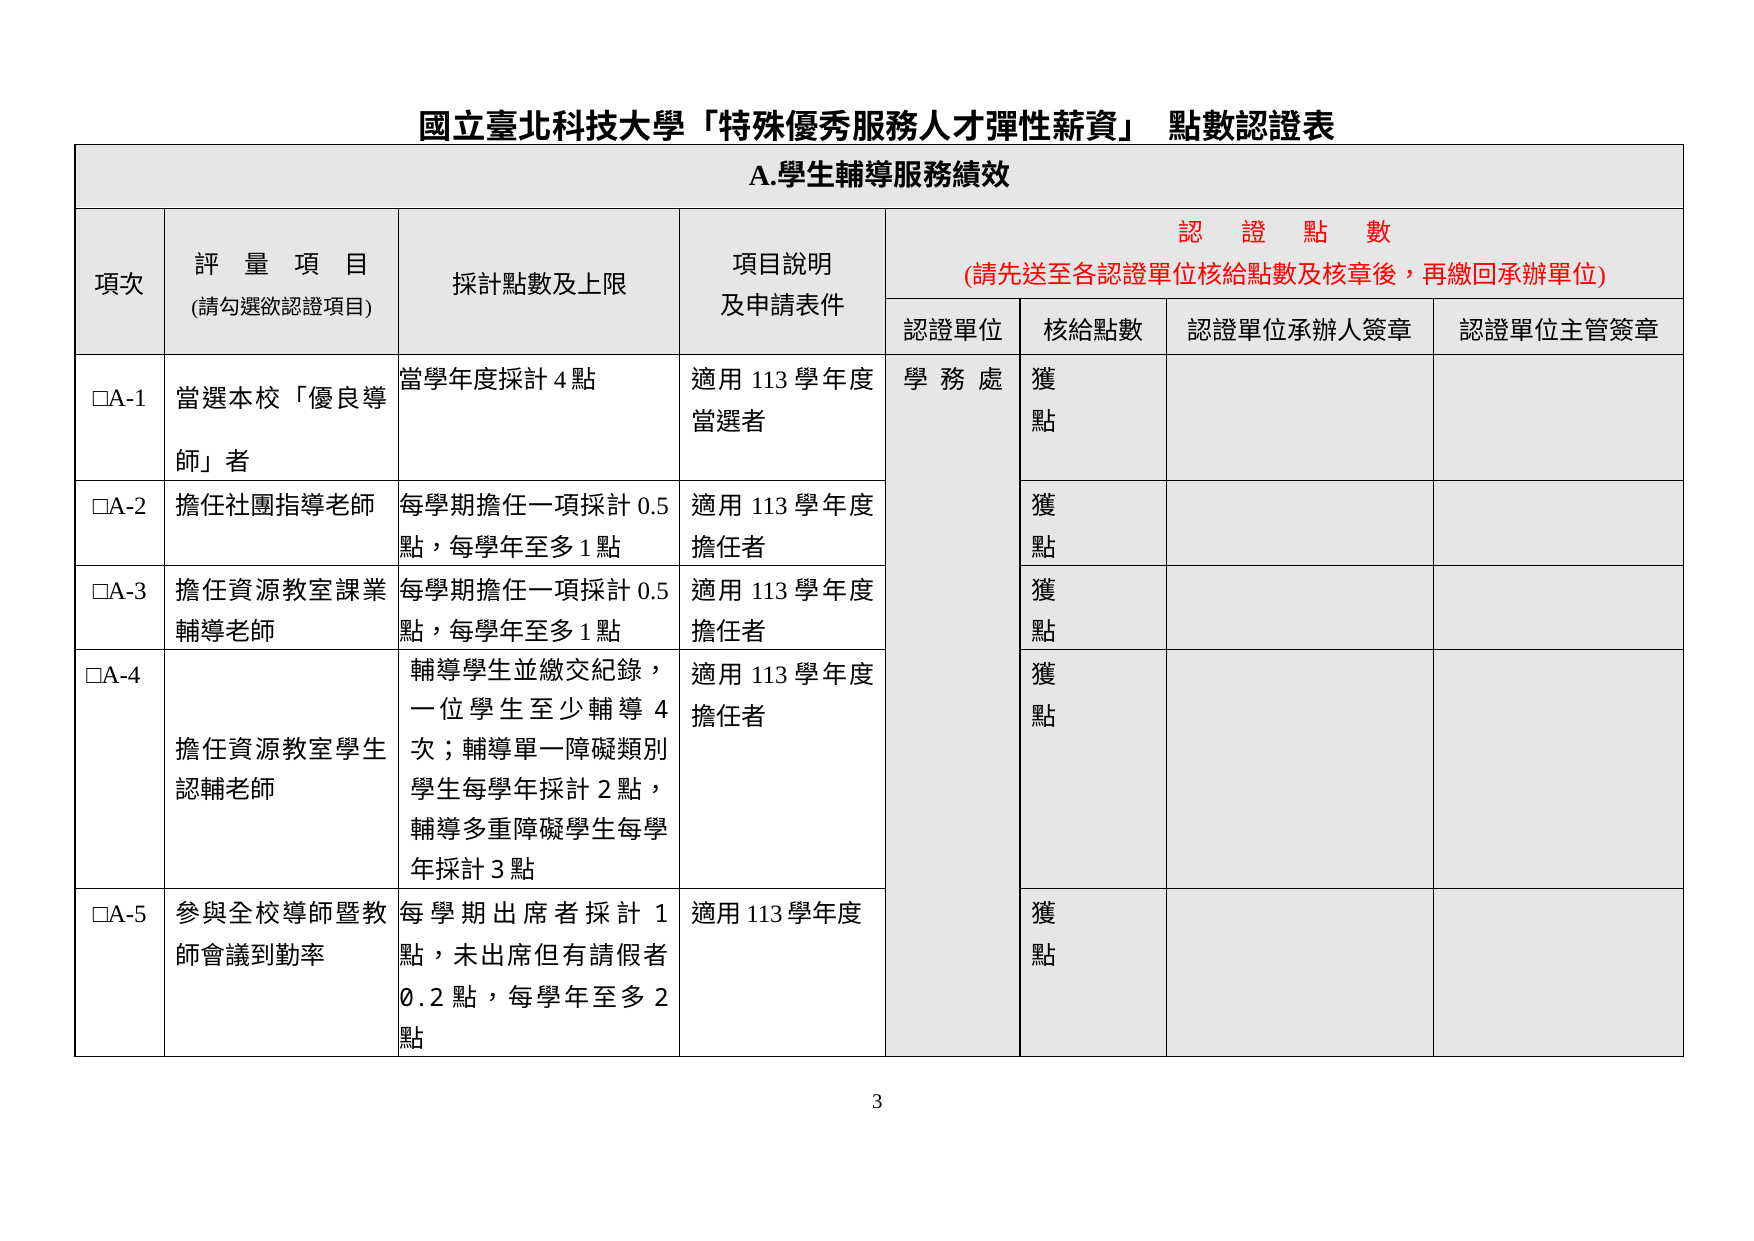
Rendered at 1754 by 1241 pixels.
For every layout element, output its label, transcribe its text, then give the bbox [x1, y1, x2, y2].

table_cell [1434, 566, 1683, 649]
table_cell 當選本校「優良導師」者 [165, 355, 398, 480]
table_cell 每學期擔任一項採計0.5點，每學年至多1點 [399, 481, 679, 565]
table_cell 認證單位 [886, 299, 1019, 354]
table_cell 每學期出席者採計1點，未出席但有請假者0.2點，每學年至多2點 [399, 889, 679, 1056]
table_cell 獲 點 [1021, 355, 1166, 480]
table_cell 獲 點 [1021, 889, 1166, 1056]
table_cell 輔導學生並繳交紀錄，一位學生至少輔導4次；輔導單一障礙類別學生每學年採計2點，輔導多重障礙學生每學年採計3點 [399, 650, 679, 888]
table_cell [1167, 481, 1433, 565]
table_cell 獲 點 [1021, 566, 1166, 649]
table_cell [1167, 566, 1433, 649]
table_cell 項目說明 及申請表件 [680, 209, 885, 354]
table_cell 適用113學年度擔任者 [680, 650, 885, 888]
table_cell □A-2 [76, 481, 164, 565]
table_cell 適用113學年度 [680, 889, 885, 1056]
table_cell 認證單位承辦人簽章 [1167, 299, 1433, 354]
text 國立臺北科技大學「特殊優秀服務人才彈性薪資」 點數認證表 [75, 82, 1679, 144]
table_cell [886, 888, 1019, 1056]
table_cell 核給點數 [1021, 299, 1166, 354]
table_cell [1167, 650, 1433, 888]
table_cell 獲 點 [1021, 481, 1166, 565]
table_cell [886, 649, 1019, 888]
table_cell 項次 [76, 209, 164, 354]
table_cell □A-5 [76, 889, 164, 1056]
table_cell 學 務 處 [886, 355, 1019, 480]
table_header A.學生輔導服務績效 [76, 145, 1683, 207]
table_cell 認 證 點 數 (請先送至各認證單位核給點數及核章後，再繳回承辦單位) [886, 209, 1683, 298]
table_cell [886, 480, 1019, 565]
table_cell [1434, 481, 1683, 565]
table_cell [1434, 355, 1683, 480]
table_cell 認證單位主管簽章 [1434, 299, 1683, 354]
table_cell 適用113學年度當選者 [680, 355, 885, 480]
table_cell 獲 點 [1021, 650, 1166, 888]
table_cell 參與全校導師暨教師會議到勤率 [165, 889, 398, 1056]
table_cell 擔任資源教室學生認輔老師 [165, 650, 398, 888]
table_cell 當學年度採計4點 [399, 355, 679, 480]
table_cell 擔任社團指導老師 [165, 481, 398, 565]
table_cell 評 量 項 目 (請勾選欲認證項目) [165, 209, 398, 354]
table_cell 每學期擔任一項採計0.5點，每學年至多1點 [399, 566, 679, 649]
table_cell [886, 565, 1019, 649]
table_cell □A-4 [76, 650, 164, 888]
table_cell [1167, 355, 1433, 480]
table_cell 適用113學年度擔任者 [680, 566, 885, 649]
table_cell □A-1 [76, 355, 164, 480]
table_cell 擔任資源教室課業輔導老師 [165, 566, 398, 649]
table_cell 採計點數及上限 [399, 209, 679, 354]
table_cell 適用113學年度擔任者 [680, 481, 885, 565]
table_cell [1434, 650, 1683, 888]
table_cell □A-3 [76, 566, 164, 649]
table_cell [1167, 889, 1433, 1056]
table_cell [1434, 889, 1683, 1056]
